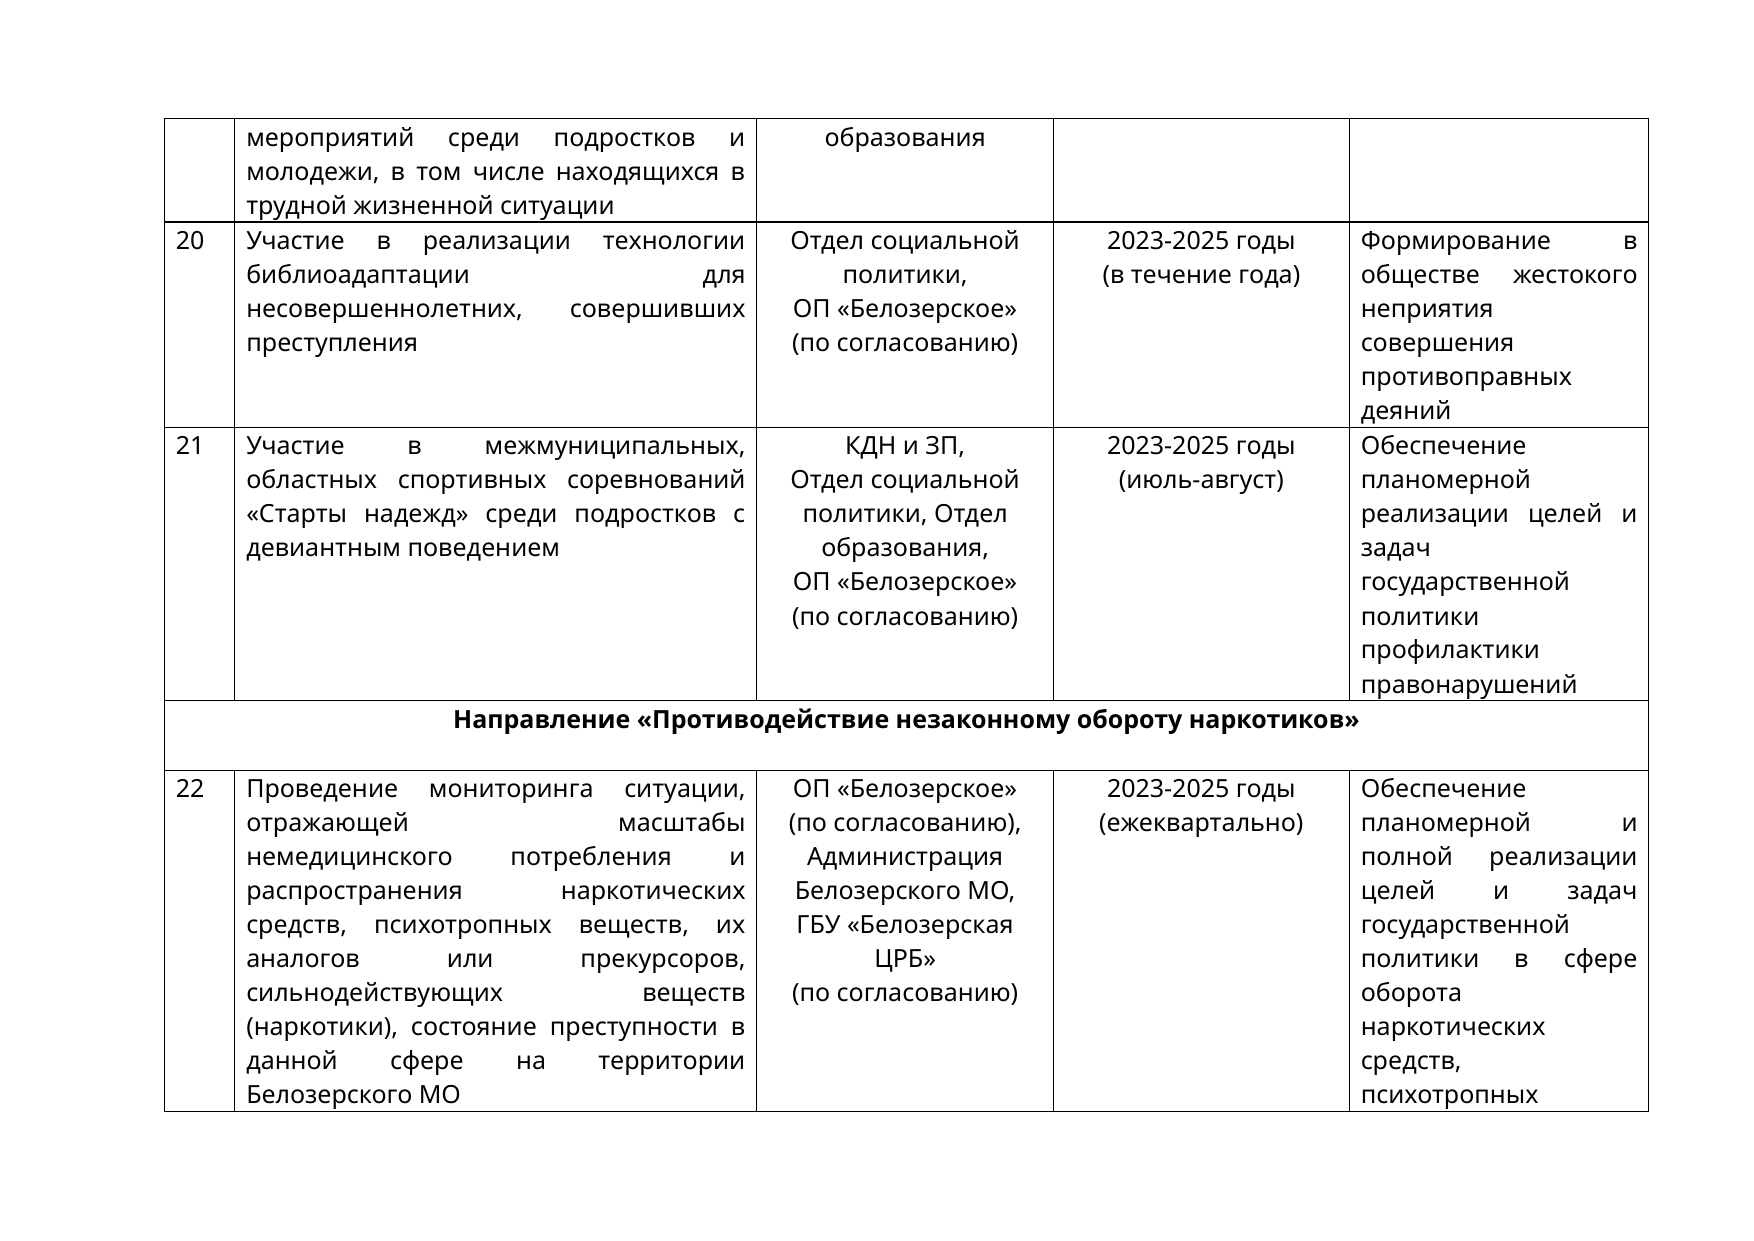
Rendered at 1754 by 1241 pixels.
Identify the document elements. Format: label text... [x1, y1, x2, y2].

table_cell Проведение мониторинга ситуации, отражающей масштабы немедицинского потребления и распространения наркотических средств, психотропных веществ, их аналогов или прекурсоров, сильнодействующих веществ (наркотики), состояние преступности в данной сфере на территории Белозерского МО [235, 771, 756, 1111]
table_cell ОП «Белозерское» (по согласованию), Администрация Белозерского МО, ГБУ «Белозерская ЦРБ» (по согласованию) [757, 771, 1053, 1111]
table_cell 21 [165, 428, 234, 700]
table_cell образования [757, 119, 1053, 221]
table_cell 20 [165, 223, 234, 427]
table_cell Направление «Противодействие незаконному обороту наркотиков» [165, 701, 1648, 769]
table_cell [1054, 119, 1349, 221]
table_cell 2023-2025 годы (ежеквартально) [1054, 771, 1349, 1111]
table_cell [165, 119, 234, 221]
table_cell 22 [165, 771, 234, 1111]
table_cell мероприятий среди подростков и молодежи, в том числе находящихся в трудной жизненной ситуации [235, 119, 756, 221]
table_cell Обеспечение планомерной и полной реализации целей и задач государственной политики в сфере оборота наркотических средств, психотропных [1350, 771, 1648, 1111]
table_cell Отдел социальной политики, ОП «Белозерское» (по согласованию) [757, 223, 1053, 427]
table_cell Формирование в обществе жестокого неприятия совершения противоправных деяний [1350, 223, 1648, 427]
table_cell 2023-2025 годы (в течение года) [1054, 223, 1349, 427]
table_cell Обеспечение планомерной реализации целей и задач государственной политики профилактики правонарушений [1350, 428, 1648, 700]
table_cell Участие в межмуниципальных, областных спортивных соревнований «Старты надежд» среди подростков с девиантным поведением [235, 428, 756, 700]
table_cell 2023-2025 годы (июль-август) [1054, 428, 1349, 700]
table_cell Участие в реализации технологии библиоадаптации для несовершеннолетних, совершивших преступления [235, 223, 756, 427]
table_cell КДН и ЗП, Отдел социальной политики, Отдел образования, ОП «Белозерское» (по согласованию) [757, 428, 1053, 700]
table_cell [1350, 119, 1648, 221]
